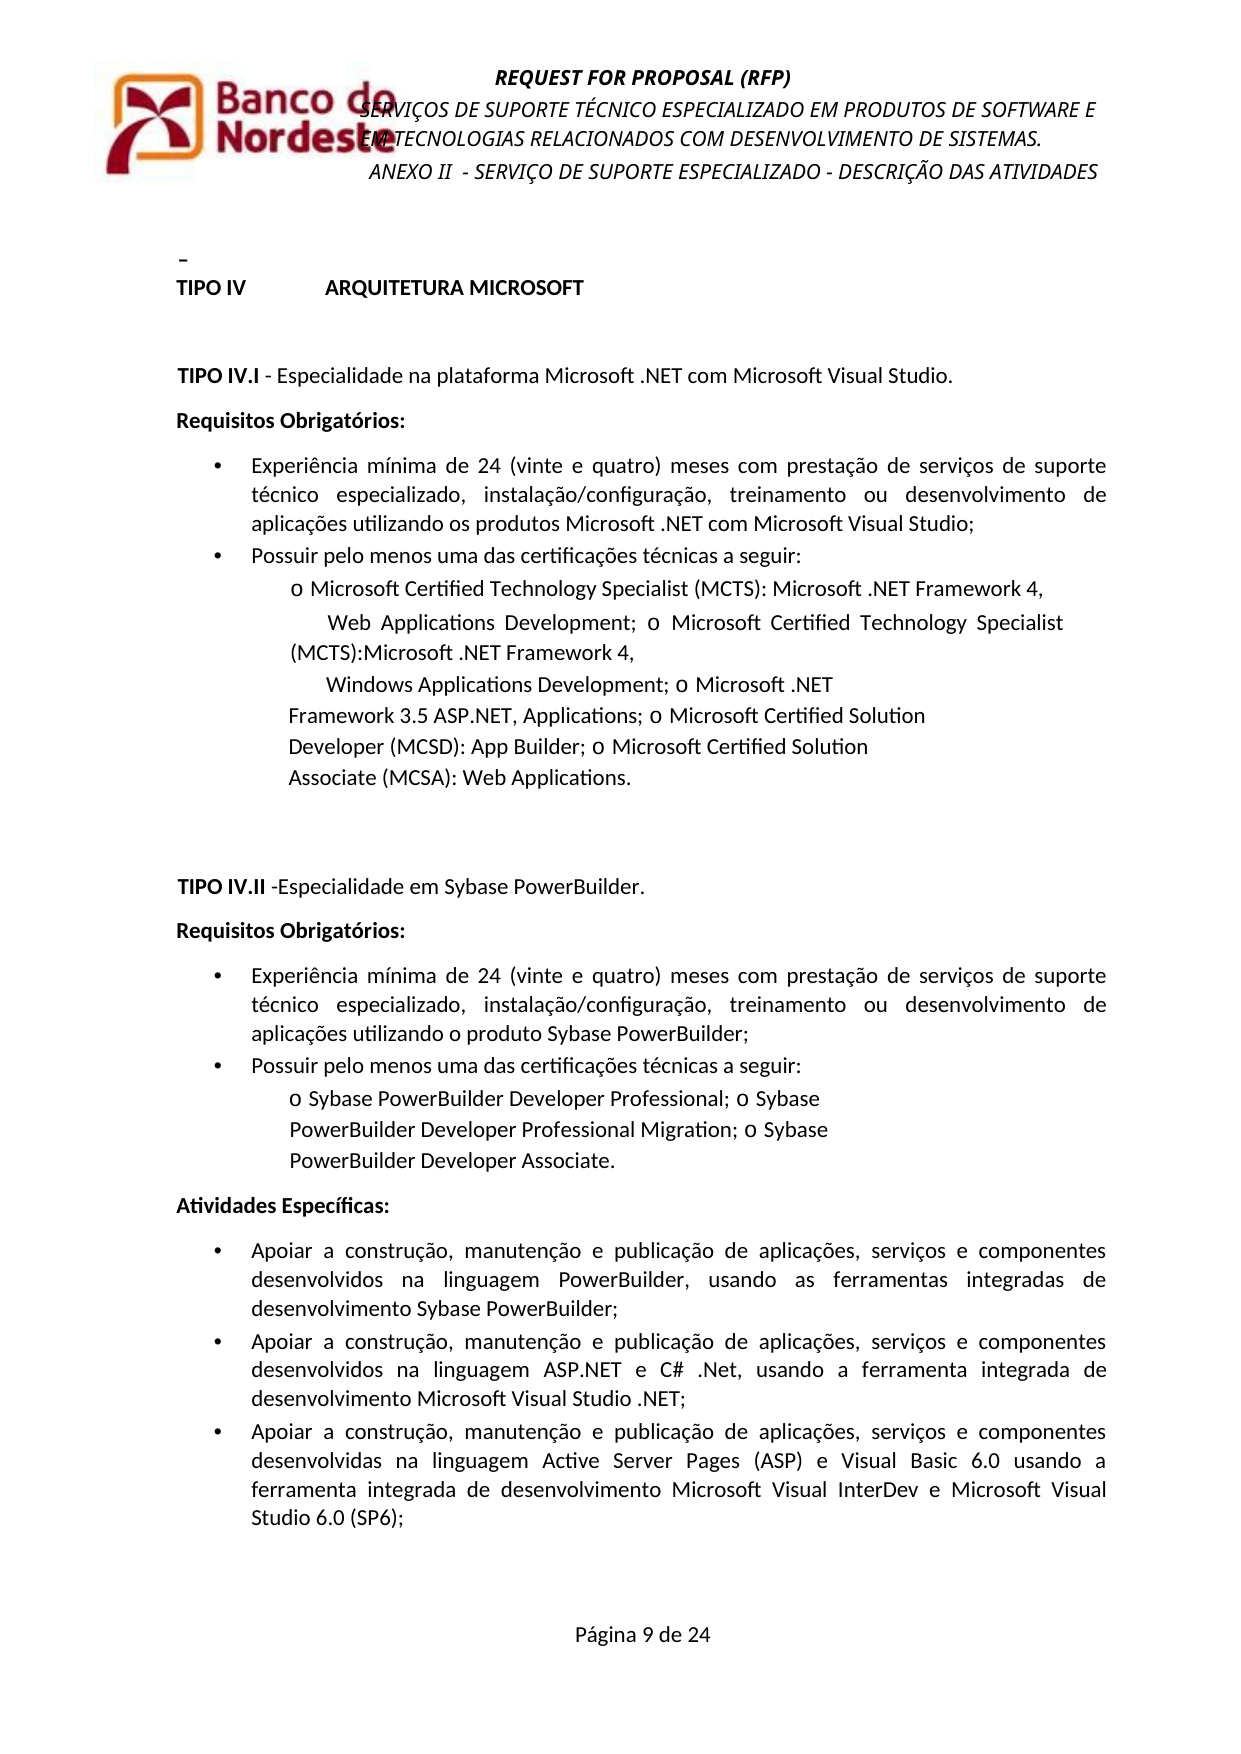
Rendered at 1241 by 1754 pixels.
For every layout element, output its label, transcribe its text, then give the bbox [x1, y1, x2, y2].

list Possuir pelo menos uma das certificações técnicas a seguir: [213, 541, 1108, 569]
text Requisitos Obrigatórios: [176, 916, 1109, 944]
text o Microsoft Certified Technology Specialist (MCTS): Microsoft .NET Framework 4, [290, 574, 1108, 603]
list Possuir pelo menos uma das certificações técnicas a seguir: [213, 1052, 1108, 1080]
text Windows Applications Development; o Microsoft .NET Framework 3.5 ASP.NET, Applications; o Microsoft Certified Solution Developer (MCSD): App Builder; o Microsoft Certified Solution Associate (MCSA): Web Applications. [288, 670, 939, 791]
text TIPO IV ARQUITETURA MICROSOFT [176, 273, 1109, 301]
text Web Applications Development; o Microsoft Certified Technology Specialist (MCTS):Microsoft .NET Framework 4, [290, 608, 1064, 666]
list Apoiar a construção, manutenção e publicação de aplicações, serviços e componentes desenvolvidos na linguagem PowerBuilder, usando as ferramentas integradas de desenvolvimento Sybase PowerBuilder; [213, 1237, 1108, 1322]
text Atividades Específicas: [176, 1192, 1109, 1219]
text TIPO IV.II -Especialidade em Sybase PowerBuilder. [177, 872, 1108, 900]
picture [399, 166, 407, 178]
text Requisitos Obrigatórios: [176, 406, 1109, 434]
list Apoiar a construção, manutenção e publicação de aplicações, serviços e componentes desenvolvidas na linguagem Active Server Pages (ASP) e Visual Basic 6.0 usando a ferramenta integrada de desenvolvimento Microsoft Visual InterDev e Microsoft Visual Studio 6.0 (SP6); [213, 1417, 1108, 1532]
list Experiência mínima de 24 (vinte e quatro) meses com prestação de serviços de suporte técnico especializado, instalação/configuração, treinamento ou desenvolvimento de aplicações utilizando o produto Sybase PowerBuilder; [213, 961, 1108, 1047]
list Experiência mínima de 24 (vinte e quatro) meses com prestação de serviços de suporte técnico especializado, instalação/configuração, treinamento ou desenvolvimento de aplicações utilizando os produtos Microsoft .NET com Microsoft Visual Studio; [213, 451, 1108, 537]
list Apoiar a construção, manutenção e publicação de aplicações, serviços e componentes desenvolvidos na linguagem ASP.NET e C# .Net, usando a ferramenta integrada de desenvolvimento Microsoft Visual Studio .NET; [213, 1327, 1108, 1412]
text o Sybase PowerBuilder Developer Professional; o Sybase PowerBuilder Developer Professional Migration; o Sybase PowerBuilder Developer Associate. [288, 1084, 852, 1174]
text TIPO IV.I - Especialidade na plataforma Microsoft .NET com Microsoft Visual Studio. [177, 362, 1108, 389]
picture [94, 62, 407, 186]
